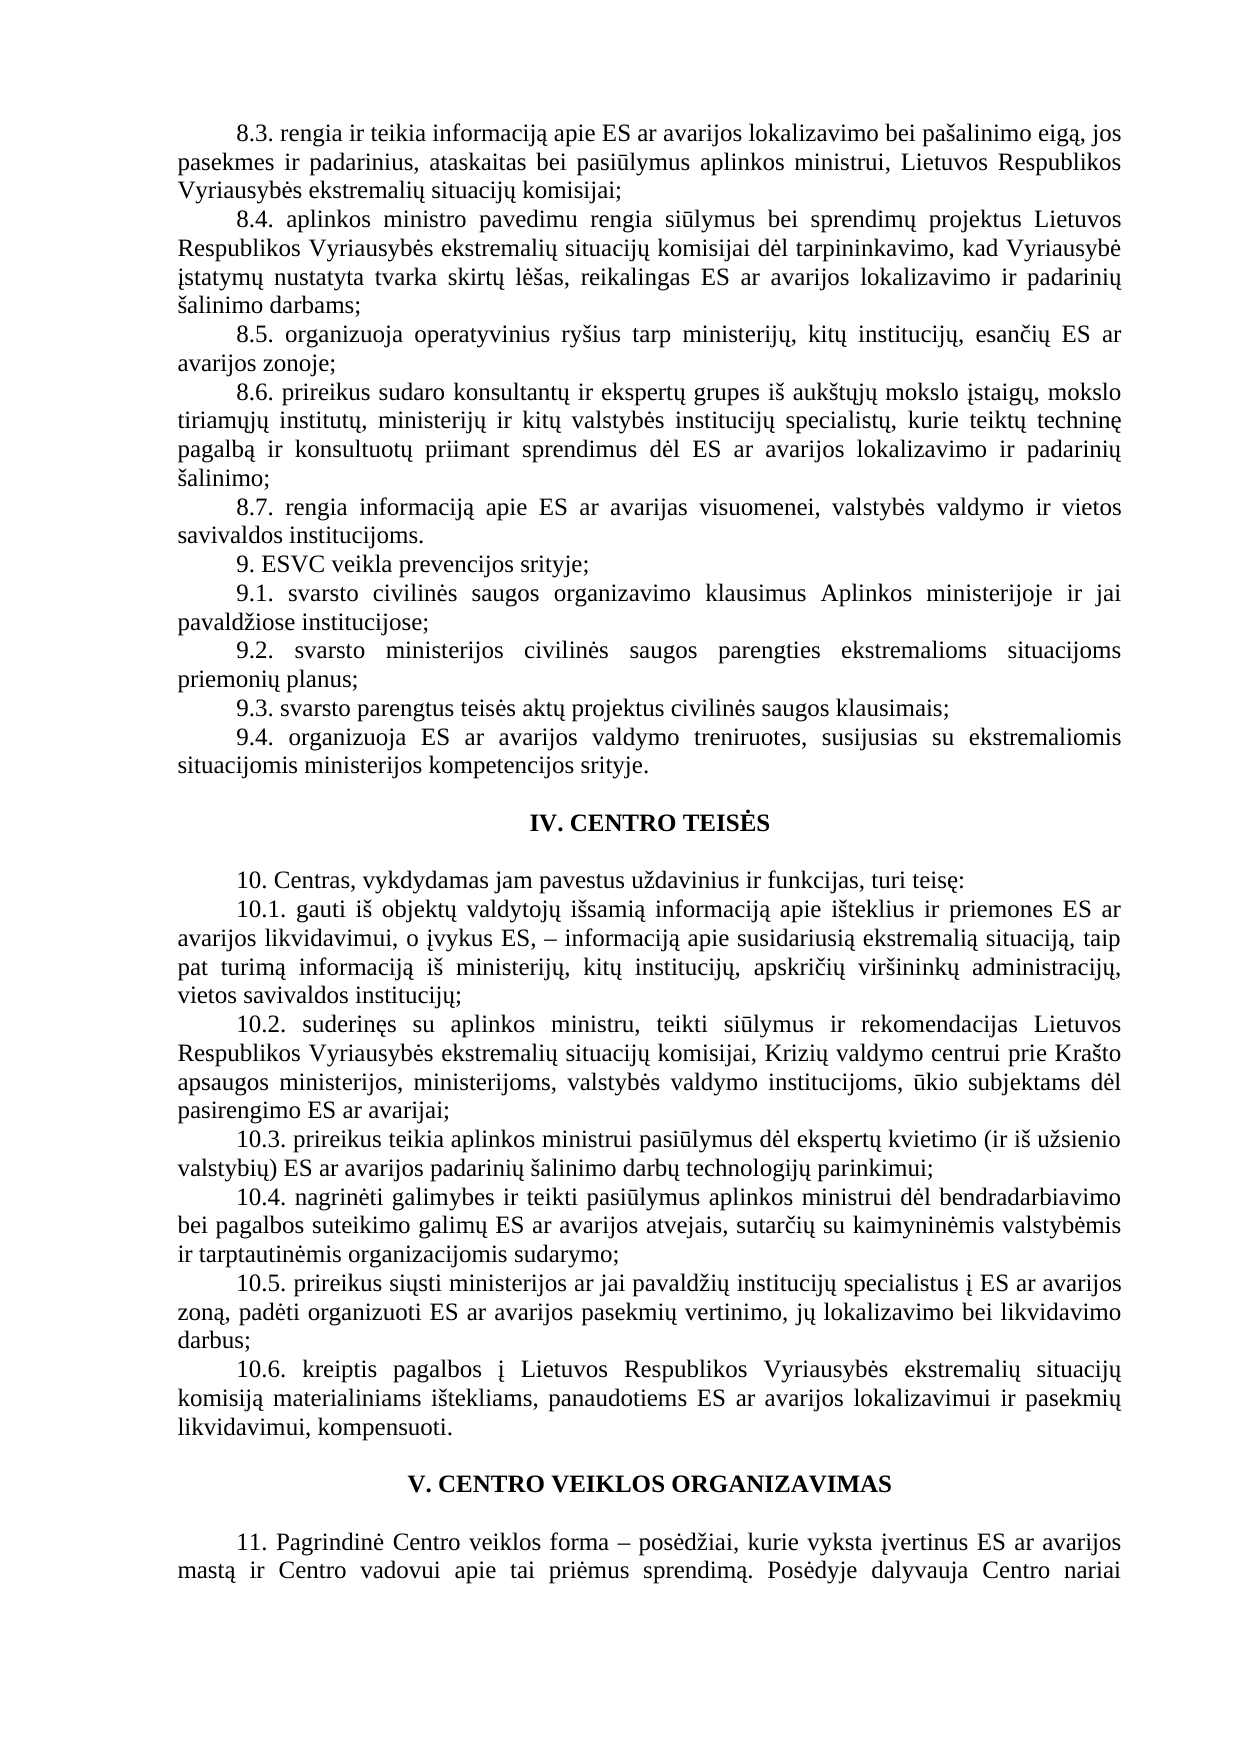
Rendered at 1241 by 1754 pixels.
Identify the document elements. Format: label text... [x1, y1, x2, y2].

text IV. CENTRO TEISĖS [177, 808, 1122, 837]
text 10.1. gauti iš objektų valdytojų išsamią informaciją apie išteklius ir priemones ES ar avarijos likvidavimui, o įvykus ES, – informaciją apie susidariusią ekstremalią situaciją, taip pat turimą informaciją iš ministerijų, kitų institucijų, apskričių viršininkų administracijų, vietos savivaldos institucijų; [177, 894, 1122, 1009]
text 10.6. kreiptis pagalbos į Lietuvos Respublikos Vyriausybės ekstremalių situacijų komisiją materialiniams ištekliams, panaudotiems ES ar avarijos lokalizavimui ir pasekmių likvidavimui, kompensuoti. [177, 1354, 1122, 1441]
text 9.4. organizuoja ES ar avarijos valdymo treniruotes, susijusias su ekstremaliomis situacijomis ministerijos kompetencijos srityje. [177, 722, 1122, 779]
text 10. Centras, vykdydamas jam pavestus uždavinius ir funkcijas, turi teisę: [177, 866, 1122, 894]
text 10.4. nagrinėti galimybes ir teikti pasiūlymus aplinkos ministrui dėl bendradarbiavimo bei pagalbos suteikimo galimų ES ar avarijos atvejais, sutarčių su kaimyninėmis valstybėmis ir tarptautinėmis organizacijomis sudarymo; [177, 1182, 1122, 1268]
text 9.1. svarsto civilinės saugos organizavimo klausimus Aplinkos ministerijoje ir jai pavaldžiose institucijose; [177, 578, 1122, 636]
text 9.3. svarsto parengtus teisės aktų projektus civilinės saugos klausimais; [177, 693, 1122, 722]
text 11. Pagrindinė Centro veiklos forma – posėdžiai, kurie vyksta įvertinus ES ar avarijos mastą ir Centro vadovui apie tai priėmus sprendimą. Posėdyje dalyvauja Centro nariai [177, 1527, 1122, 1584]
text 8.3. rengia ir teikia informaciją apie ES ar avarijos lokalizavimo bei pašalinimo eigą, jos pasekmes ir padarinius, ataskaitas bei pasiūlymus aplinkos ministrui, Lietuvos Respublikos Vyriausybės ekstremalių situacijų komisijai; [177, 118, 1122, 204]
text 8.7. rengia informaciją apie ES ar avarijas visuomenei, valstybės valdymo ir vietos savivaldos institucijoms. [177, 492, 1122, 549]
text 8.6. prireikus sudaro konsultantų ir ekspertų grupes iš aukštųjų mokslo įstaigų, mokslo tiriamųjų institutų, ministerijų ir kitų valstybės institucijų specialistų, kurie teiktų techninę pagalbą ir konsultuotų priimant sprendimus dėl ES ar avarijos lokalizavimo ir padarinių šalinimo; [177, 377, 1122, 492]
text 9. ESVC veikla prevencijos srityje; [177, 549, 1122, 578]
text 10.2. suderinęs su aplinkos ministru, teikti siūlymus ir rekomendacijas Lietuvos Respublikos Vyriausybės ekstremalių situacijų komisijai, Krizių valdymo centrui prie Krašto apsaugos ministerijos, ministerijoms, valstybės valdymo institucijoms, ūkio subjektams dėl pasirengimo ES ar avarijai; [177, 1009, 1122, 1124]
text V. CENTRO VEIKLOS ORGANIZAVIMAS [177, 1469, 1122, 1498]
text 9.2. svarsto ministerijos civilinės saugos parengties ekstremalioms situacijoms priemonių planus; [177, 636, 1122, 693]
text 8.4. aplinkos ministro pavedimu rengia siūlymus bei sprendimų projektus Lietuvos Respublikos Vyriausybės ekstremalių situacijų komisijai dėl tarpininkavimo, kad Vyriausybė įstatymų nustatyta tvarka skirtų lėšas, reikalingas ES ar avarijos lokalizavimo ir padarinių šalinimo darbams; [177, 204, 1122, 319]
text 10.5. prireikus siųsti ministerijos ar jai pavaldžių institucijų specialistus į ES ar avarijos zoną, padėti organizuoti ES ar avarijos pasekmių vertinimo, jų lokalizavimo bei likvidavimo darbus; [177, 1268, 1122, 1354]
text 10.3. prireikus teikia aplinkos ministrui pasiūlymus dėl ekspertų kvietimo (ir iš užsienio valstybių) ES ar avarijos padarinių šalinimo darbų technologijų parinkimui; [177, 1124, 1122, 1182]
text 8.5. organizuoja operatyvinius ryšius tarp ministerijų, kitų institucijų, esančių ES ar avarijos zonoje; [177, 319, 1122, 377]
